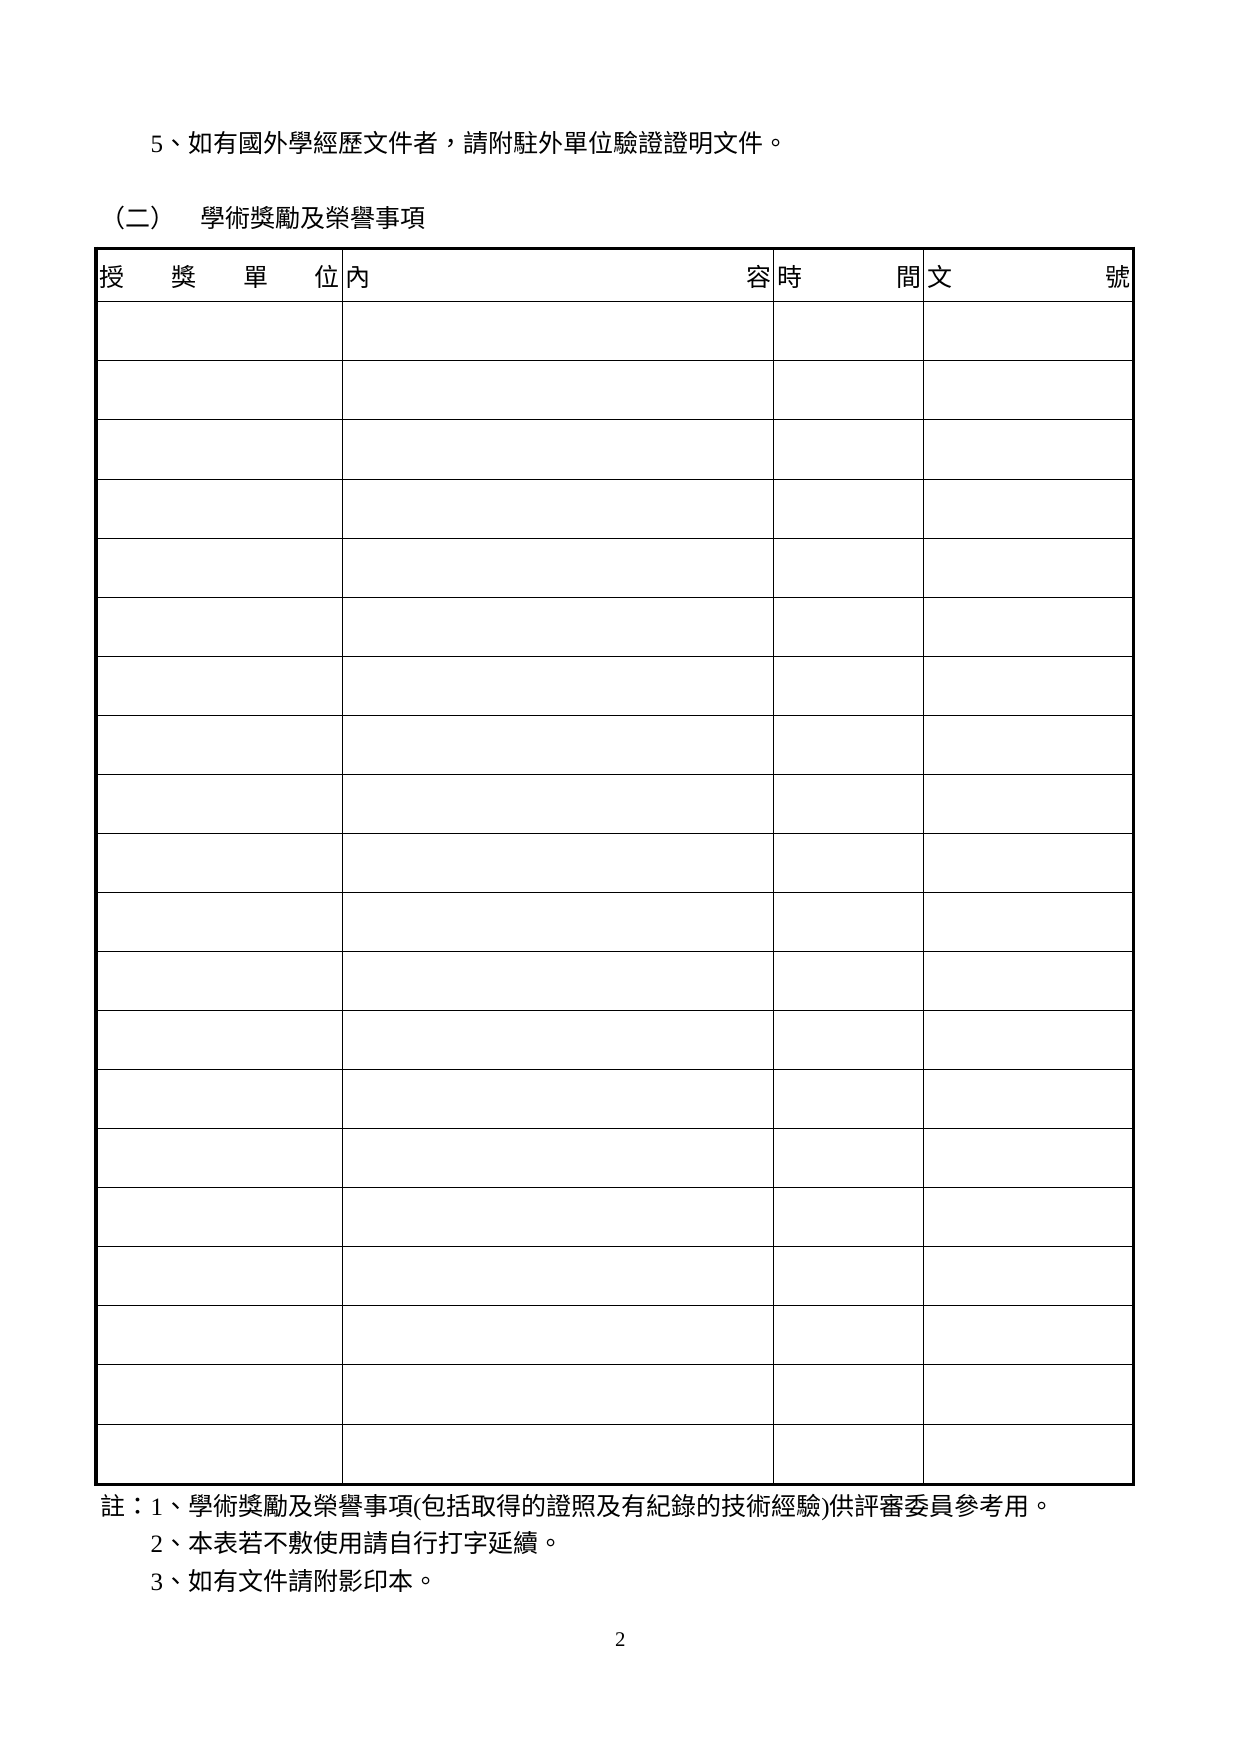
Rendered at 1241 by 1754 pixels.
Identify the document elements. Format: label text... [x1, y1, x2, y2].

table_cell [98, 1247, 342, 1305]
table_cell [98, 302, 342, 360]
table_cell [774, 716, 923, 774]
table_cell [774, 1070, 923, 1128]
table_cell [924, 893, 1132, 951]
table_cell [343, 893, 773, 951]
table_cell [774, 1365, 923, 1423]
table_cell [924, 302, 1132, 360]
table_cell [924, 1247, 1132, 1305]
table_cell [924, 480, 1132, 537]
list 學術獎勵及榮譽事項 [100, 198, 1140, 235]
table_cell [924, 1306, 1132, 1364]
table_cell [924, 1129, 1132, 1187]
table_cell [774, 834, 923, 892]
table_cell [343, 716, 773, 774]
table_cell [924, 420, 1132, 478]
table_cell [774, 952, 923, 1010]
table_cell [924, 1188, 1132, 1246]
table_cell [774, 539, 923, 597]
table_cell [98, 420, 342, 478]
table_cell [98, 716, 342, 774]
table_cell [774, 1011, 923, 1069]
table_cell [924, 1011, 1132, 1069]
table_cell [343, 1425, 773, 1482]
table_cell [98, 1070, 342, 1128]
table_cell [774, 1188, 923, 1246]
table_cell [774, 1425, 923, 1482]
table_cell [774, 480, 923, 537]
table_cell [98, 1188, 342, 1246]
table_cell [343, 598, 773, 656]
table_cell [343, 1306, 773, 1364]
table_cell [924, 834, 1132, 892]
table_cell [98, 1011, 342, 1069]
table_cell [774, 893, 923, 951]
table_cell [98, 361, 342, 419]
table_cell [924, 1425, 1132, 1482]
table_cell [98, 598, 342, 656]
table_cell [98, 1129, 342, 1187]
table_cell [98, 834, 342, 892]
table_cell [774, 775, 923, 833]
table_cell [924, 775, 1132, 833]
table_cell [343, 539, 773, 597]
table_cell [774, 1247, 923, 1305]
table_cell [98, 480, 342, 537]
table_cell [924, 1070, 1132, 1128]
table_cell [343, 1129, 773, 1187]
table_cell [343, 657, 773, 715]
table_cell [343, 1070, 773, 1128]
text 註：1、學術獎勵及榮譽事項(包括取得的證照及有紀錄的技術經驗)供評審委員參考用。 [100, 1486, 1140, 1523]
table_cell [98, 775, 342, 833]
table_cell [924, 952, 1132, 1010]
table_cell [343, 480, 773, 537]
table_cell [343, 1365, 773, 1423]
table_cell [924, 598, 1132, 656]
table_cell [343, 361, 773, 419]
text 3、如有文件請附影印本。 [100, 1561, 1140, 1598]
table_cell [98, 1365, 342, 1423]
table_cell [924, 716, 1132, 774]
table_cell [343, 420, 773, 478]
table_cell [98, 952, 342, 1010]
text 2、本表若不敷使用請自行打字延續。 [100, 1523, 1140, 1561]
table_header 文 號 [924, 250, 1132, 301]
table_cell [343, 952, 773, 1010]
table_cell [343, 1011, 773, 1069]
table_cell [924, 361, 1132, 419]
table_cell [924, 539, 1132, 597]
table_cell [343, 1247, 773, 1305]
table_cell [774, 420, 923, 478]
table_cell [774, 302, 923, 360]
table_cell [774, 657, 923, 715]
table_cell [343, 834, 773, 892]
table_cell [98, 1306, 342, 1364]
table_header 內容 [343, 250, 773, 301]
table_cell [924, 657, 1132, 715]
table_cell [98, 1425, 342, 1482]
table_cell [343, 302, 773, 360]
table_cell [343, 775, 773, 833]
table_cell [774, 1306, 923, 1364]
table_cell [98, 539, 342, 597]
table_cell [774, 361, 923, 419]
text 5、如有國外學經歷文件者，請附駐外單位驗證證明文件。 [100, 123, 1140, 160]
table_cell [774, 598, 923, 656]
table_header 授獎單位 [98, 250, 342, 301]
table_cell [343, 1188, 773, 1246]
table_cell [98, 893, 342, 951]
table_header 時間 [774, 250, 923, 301]
table_cell [774, 1129, 923, 1187]
table_cell [98, 657, 342, 715]
table_cell [924, 1365, 1132, 1423]
